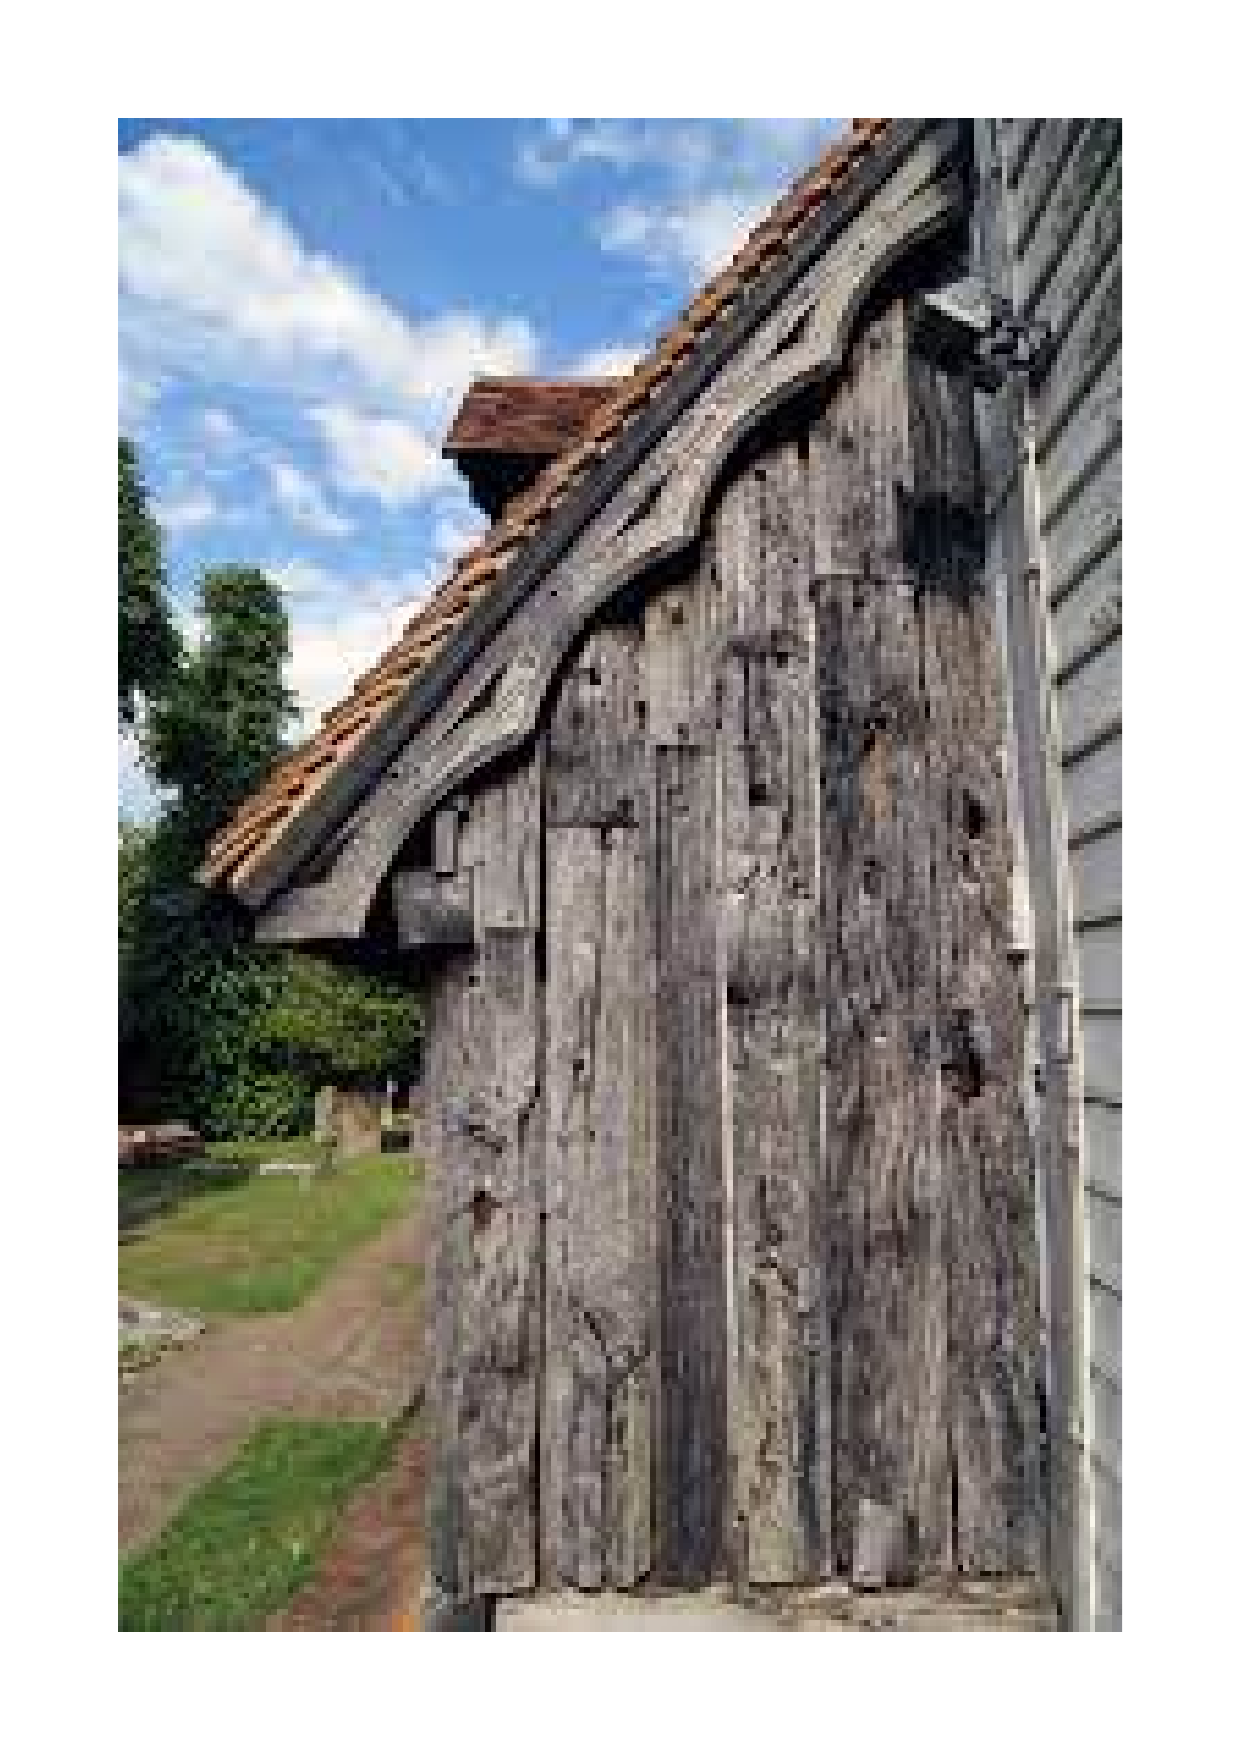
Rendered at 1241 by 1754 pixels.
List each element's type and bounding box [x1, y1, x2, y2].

picture [118, 118, 1123, 1632]
